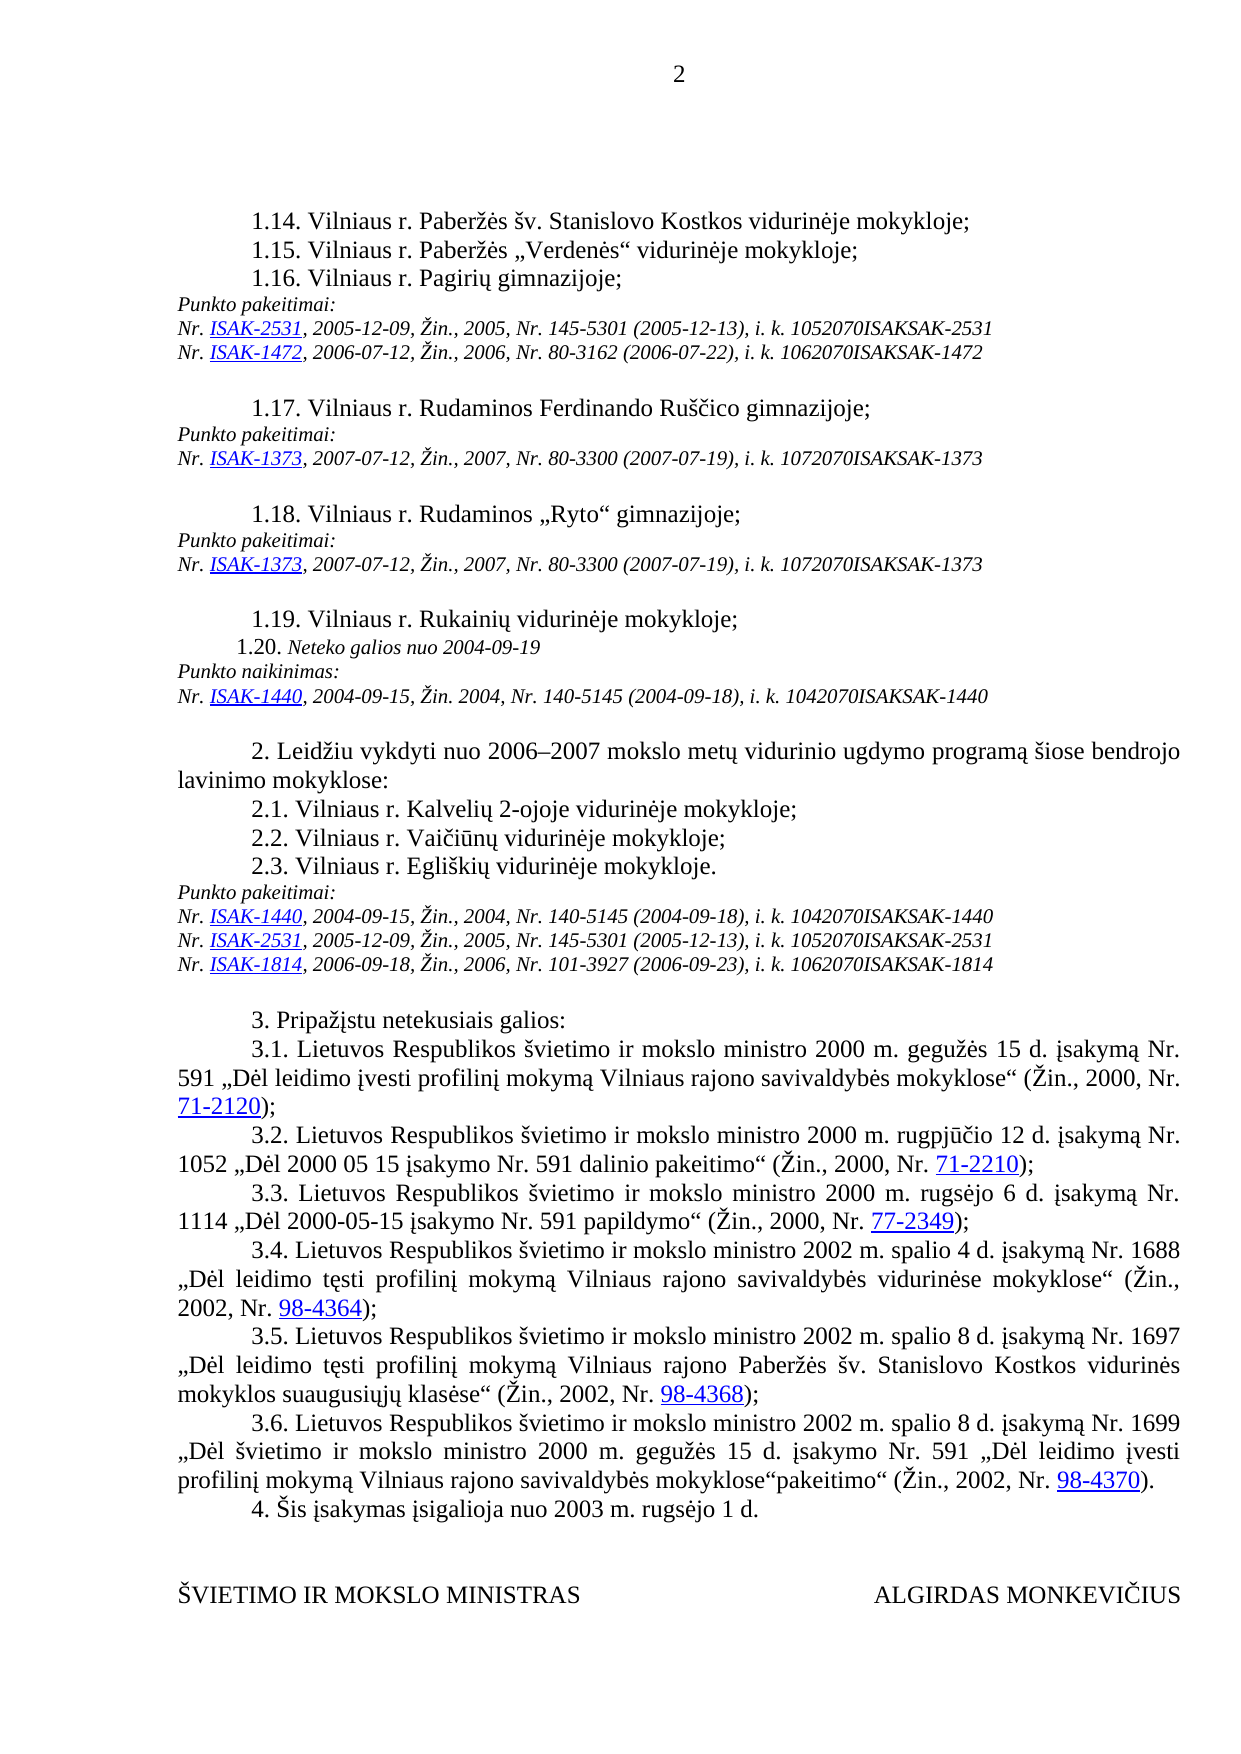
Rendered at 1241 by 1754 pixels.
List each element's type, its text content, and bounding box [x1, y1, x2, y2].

text 1.14. Vilniaus r. Paberžės šv. Stanislovo Kostkos vidurinėje mokykloje; [177, 206, 1181, 235]
text 3.3. Lietuvos Respublikos švietimo ir mokslo ministro 2000 m. rugsėjo 6 d. įsakymą Nr. 1114 „Dėl 2000-05-15 įsakymo Nr. 591 papildymo“ (Žin., 2000, Nr. 77-2349); [177, 1178, 1181, 1235]
text Nr. ISAK-1373, 2007-07-12, Žin., 2007, Nr. 80-3300 (2007-07-19), i. k. 1072070ISAKSAK-1373 [177, 552, 1181, 576]
text 1.19. Vilniaus r. Rukainių vidurinėje mokykloje; [177, 604, 1181, 633]
text 2.3. Vilniaus r. Egliškių vidurinėje mokykloje. [177, 851, 1181, 880]
text Nr. ISAK-1814, 2006-09-18, Žin., 2006, Nr. 101-3927 (2006-09-23), i. k. 1062070ISAKSAK-1814 [177, 952, 1181, 976]
text Nr. ISAK-1373, 2007-07-12, Žin., 2007, Nr. 80-3300 (2007-07-19), i. k. 1072070ISAKSAK-1373 [177, 446, 1181, 470]
text 1.17. Vilniaus r. Rudaminos Ferdinando Ruščico gimnazijoje; [177, 393, 1181, 422]
text Nr. ISAK-2531, 2005-12-09, Žin., 2005, Nr. 145-5301 (2005-12-13), i. k. 1052070ISAKSAK-2531 [177, 928, 1181, 952]
text 3.4. Lietuvos Respublikos švietimo ir mokslo ministro 2002 m. spalio 4 d. įsakymą Nr. 1688 „Dėl leidimo tęsti profilinį mokymą Vilniaus rajono savivaldybės vidurinėse mokyklose“ (Žin., 2002, Nr. 98-4364); [177, 1235, 1181, 1321]
text Nr. ISAK-1440, 2004-09-15, Žin. 2004, Nr. 140-5145 (2004-09-18), i. k. 1042070ISAKSAK-1440 [177, 683, 1181, 708]
text Punkto pakeitimai: [177, 292, 1181, 316]
text 3.1. Lietuvos Respublikos švietimo ir mokslo ministro 2000 m. gegužės 15 d. įsakymą Nr. 591 „Dėl leidimo įvesti profilinį mokymą Vilniaus rajono savivaldybės mokyklose“ (Žin., 2000, Nr. 71-2120); [177, 1034, 1181, 1120]
text Punkto pakeitimai: [177, 880, 1181, 904]
text 3.2. Lietuvos Respublikos švietimo ir mokslo ministro 2000 m. rugpjūčio 12 d. įsakymą Nr. 1052 „Dėl 2000 05 15 įsakymo Nr. 591 dalinio pakeitimo“ (Žin., 2000, Nr. 71-2210); [177, 1120, 1181, 1178]
text 3. Pripažįstu netekusiais galios: [177, 1005, 1181, 1034]
text 2.2. Vilniaus r. Vaičiūnų vidurinėje mokykloje; [177, 823, 1181, 851]
text 1.15. Vilniaus r. Paberžės „Verdenės“ vidurinėje mokykloje; [177, 235, 1181, 263]
text 2. Leidžiu vykdyti nuo 2006–2007 mokslo metų vidurinio ugdymo programą šiose bendrojo lavinimo mokyklose: [177, 736, 1181, 794]
text 3.5. Lietuvos Respublikos švietimo ir mokslo ministro 2002 m. spalio 8 d. įsakymą Nr. 1697 „Dėl leidimo tęsti profilinį mokymą Vilniaus rajono Paberžės šv. Stanislovo Kostkos vidurinės mokyklos suaugusiųjų klasėse“ (Žin., 2002, Nr. 98-4368); [177, 1321, 1181, 1408]
text 1.18. Vilniaus r. Rudaminos „Ryto“ gimnazijoje; [177, 499, 1181, 527]
text Punkto pakeitimai: [177, 422, 1181, 446]
text Punkto pakeitimai: [177, 527, 1181, 552]
text 1.20. Neteko galios nuo 2004-09-19 [177, 633, 1181, 659]
text Nr. ISAK-2531, 2005-12-09, Žin., 2005, Nr. 145-5301 (2005-12-13), i. k. 1052070ISAKSAK-2531 [177, 316, 1181, 340]
text 3.6. Lietuvos Respublikos švietimo ir mokslo ministro 2002 m. spalio 8 d. įsakymą Nr. 1699 „Dėl švietimo ir mokslo ministro 2000 m. gegužės 15 d. įsakymo Nr. 591 „Dėl leidimo įvesti profilinį mokymą Vilniaus rajono savivaldybės mokyklose“pakeitimo“ (Žin., 2002, Nr. 98-4370). [177, 1408, 1181, 1494]
text 2.1. Vilniaus r. Kalvelių 2-ojoje vidurinėje mokykloje; [177, 794, 1181, 823]
text ŠVIETIMO IR MOKSLO MINISTRAS ALGIRDAS MONKEVIČIUS [177, 1580, 1181, 1609]
text 4. Šis įsakymas įsigalioja nuo 2003 m. rugsėjo 1 d. [177, 1494, 1181, 1523]
text Nr. ISAK-1472, 2006-07-12, Žin., 2006, Nr. 80-3162 (2006-07-22), i. k. 1062070ISAKSAK-1472 [177, 340, 1181, 364]
text Punkto naikinimas: [177, 659, 1181, 683]
text Nr. ISAK-1440, 2004-09-15, Žin., 2004, Nr. 140-5145 (2004-09-18), i. k. 1042070ISAKSAK-1440 [177, 904, 1181, 928]
text 1.16. Vilniaus r. Pagirių gimnazijoje; [177, 263, 1181, 292]
